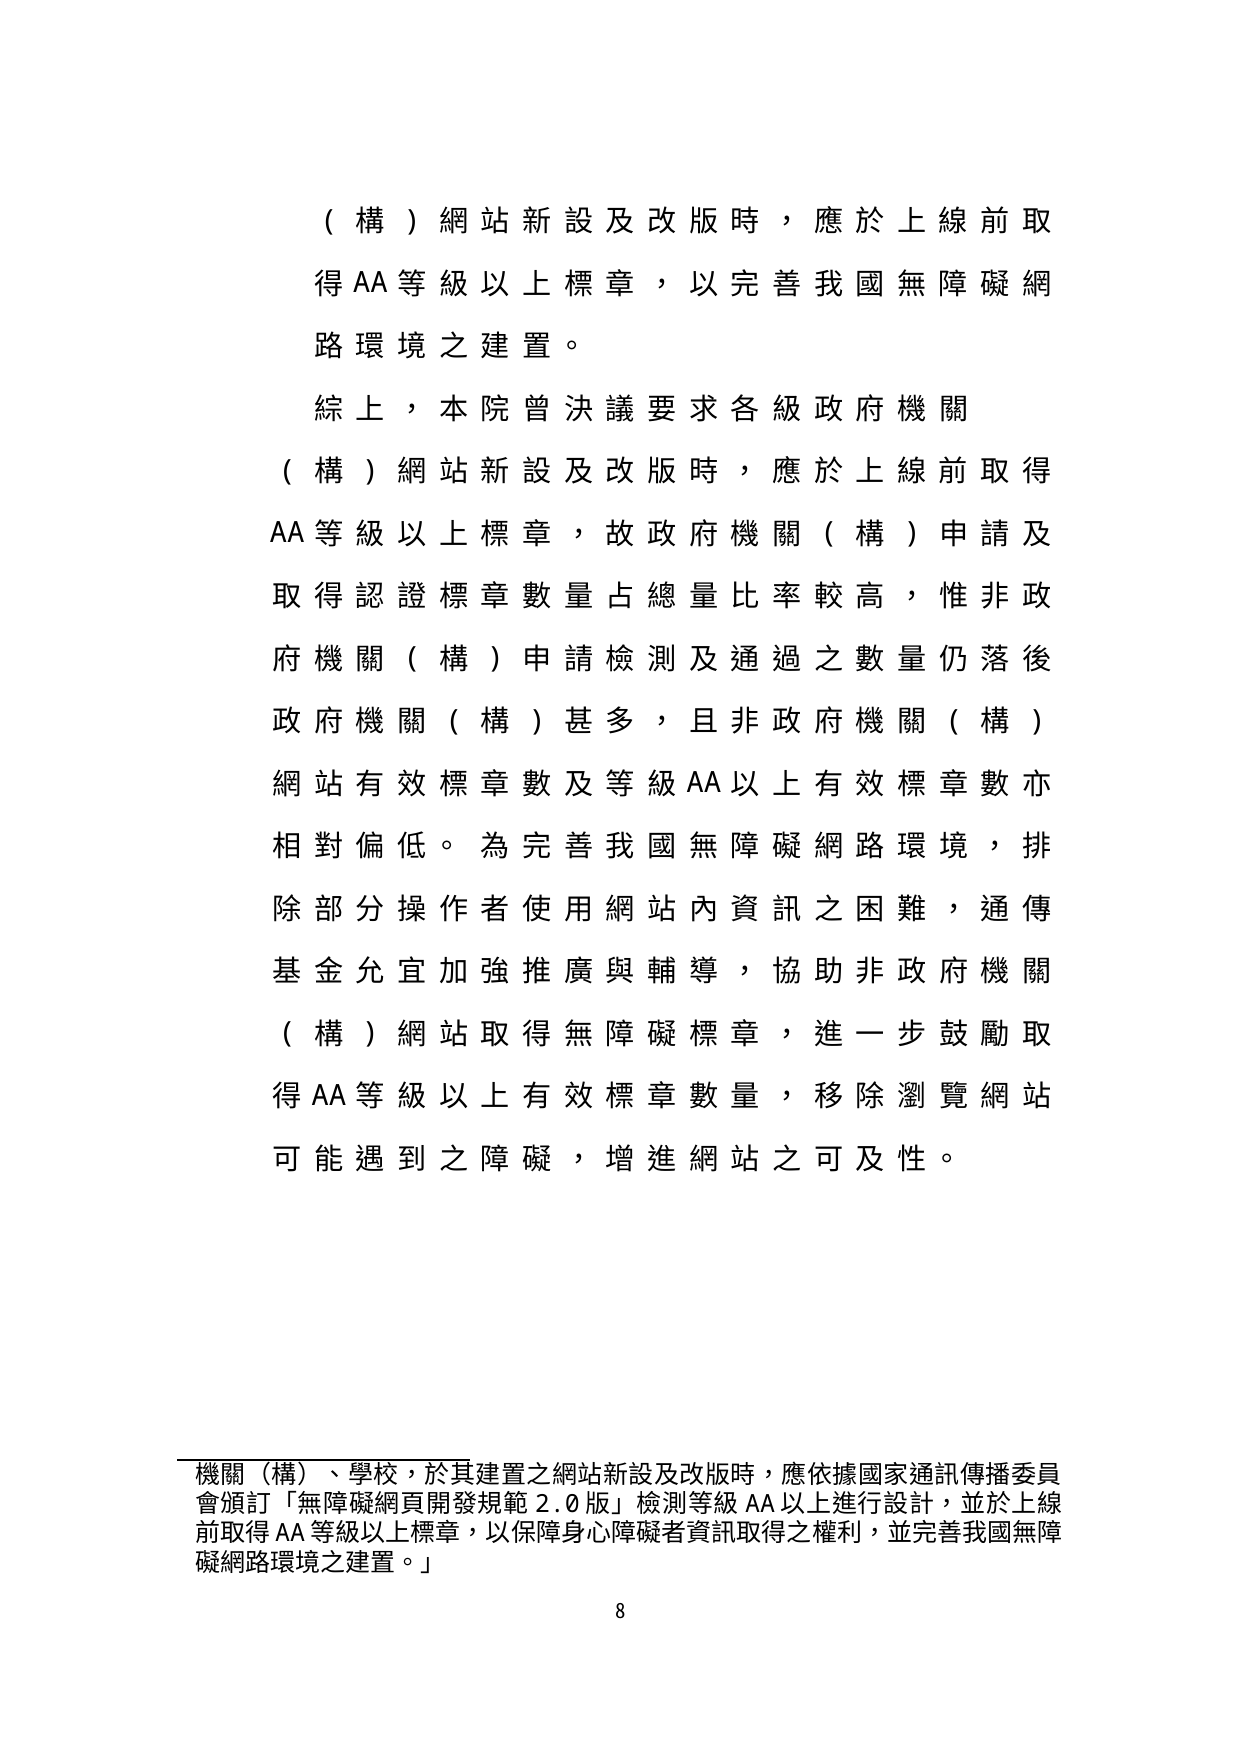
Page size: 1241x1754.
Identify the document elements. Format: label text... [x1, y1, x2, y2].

text 機關（構）、學校，於其建置之網站新設及改版時，應依據國家通訊傳播委員會頒訂「無障礙網頁開發規範2.0版」檢測等級AA以上進行設計，並於上線前取得AA等級以上標章，以保障身心障礙者資訊取得之權利，並完善我國無障礙網路環境之建置。」 [177, 1460, 1063, 1577]
text 本院審議106年度中央政府總預算案所作通案決議第(三十六)，各級政府機關(構)網站新設及改版時，應於上線前取得AA等級以上標章，以完善我國無障礙網路環境之建置。 [271, 177, 1058, 365]
text 綜上，本院曾決議要求各級政府機關(構)網站新設及改版時，應於上線前取得AA等級以上標章，故政府機關(構)申請及取得認證標章數量占總量比率較高，惟非政府機關(構)申請檢測及通過之數量仍落後政府機關(構)甚多，且非政府機關(構)網站有效標章數及等級AA以上有效標章數亦相對偏低。為完善我國無障礙網路環境，排除部分操作者使用網站內資訊之困難，通傳基金允宜加強推廣與輔導，協助非政府機關(構)網站取得無障礙標章，進一步鼓勵取得AA等級以上有效標章數量，移除瀏覽網站可能遇到之障礙，增進網站之可及性。 [242, 365, 1058, 1177]
